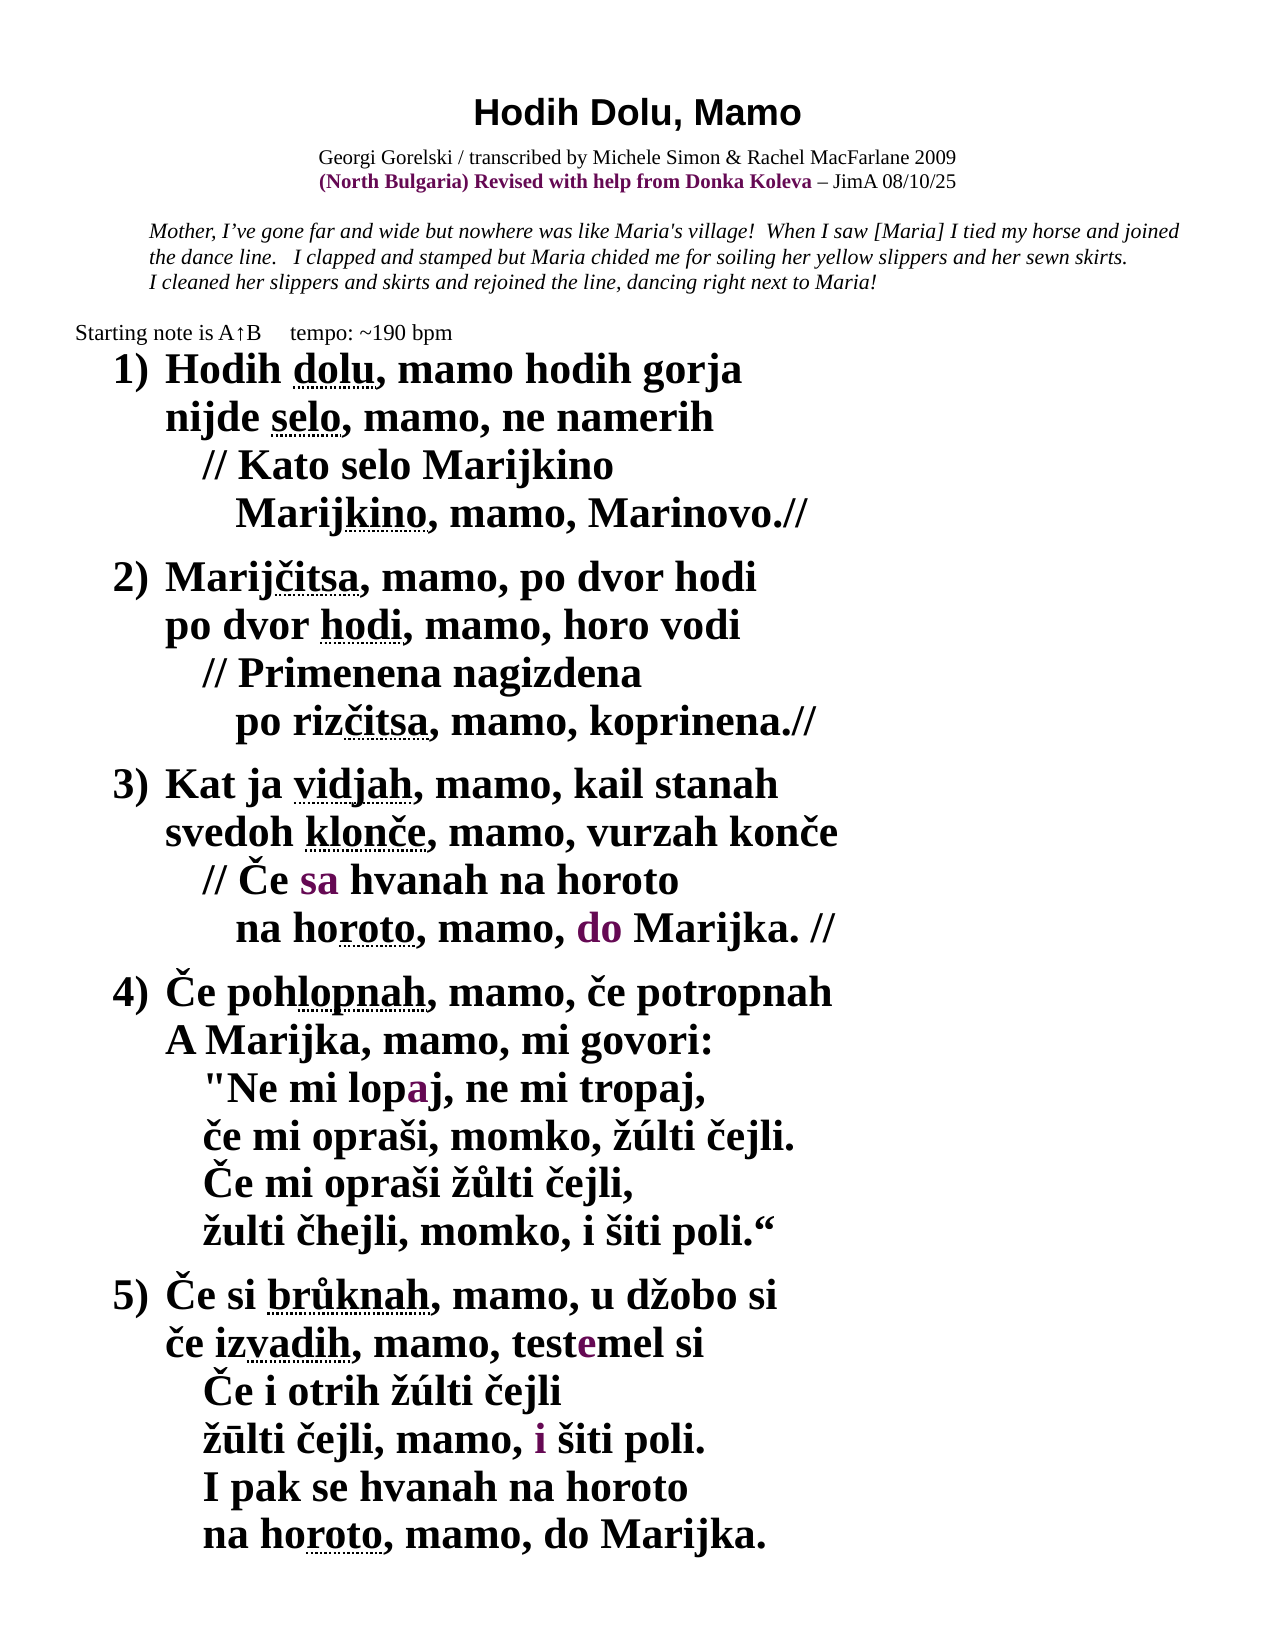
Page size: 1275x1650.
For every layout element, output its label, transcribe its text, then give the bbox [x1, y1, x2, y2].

list Hodih dolu, mamo hodih gorja nijde selo, mamo, ne namerih // Kato selo Marijkino Marijkino, mamo, Marinovo.// [112, 346, 1200, 537]
title Hodih Dolu, Mamo [75, 90, 1200, 133]
list Če pohlopnah, mamo, če potropnah A Marijka, mamo, mi govori: "Ne mi lopaj, ne mi tropaj, če mi opraši, momko, žúlti čejli. Če mi opraši žůlti čejli, žulti čhejli, momko, i šiti poli.“ [112, 968, 1200, 1255]
list Marijčitsa, mamo, po dvor hodi po dvor hodi, mamo, horo vodi // Primenena nagizdena po rizčitsa, mamo, koprinena.// [112, 553, 1200, 744]
list Če si brůknah, mamo, u džobo si če izvadih, mamo, testemel si Če i otrih žúlti čejli žūlti čejli, mamo, i šiti poli. I pak se hvanah na horoto na horoto, mamo, do Marijka. [112, 1272, 1200, 1558]
subtitle (North Bulgaria) Revised with help from Donka Koleva – JimA 08/10/25 [75, 169, 1200, 193]
text Mother, I’ve gone far and wide but nowhere was like Maria's village! When I saw [Maria] I tied my horse and joined the dance line. I clapped and stamped but Maria chided me for soiling her yellow slippers and her sewn skirts. I cleaned her slippers and skirts and rejoined the line, dancing right next to Maria! [149, 218, 1200, 294]
text Starting note is A↑B tempo: ~190 bpm [75, 319, 1200, 346]
subtitle Georgi Gorelski / transcribed by Michele Simon & Rachel MacFarlane 2009 [75, 145, 1200, 169]
list Kat ja vidjah, mamo, kail stanah svedoh klonče, mamo, vurzah konče // Če sa hvanah na horoto na horoto, mamo, do Marijka. // [112, 761, 1200, 952]
